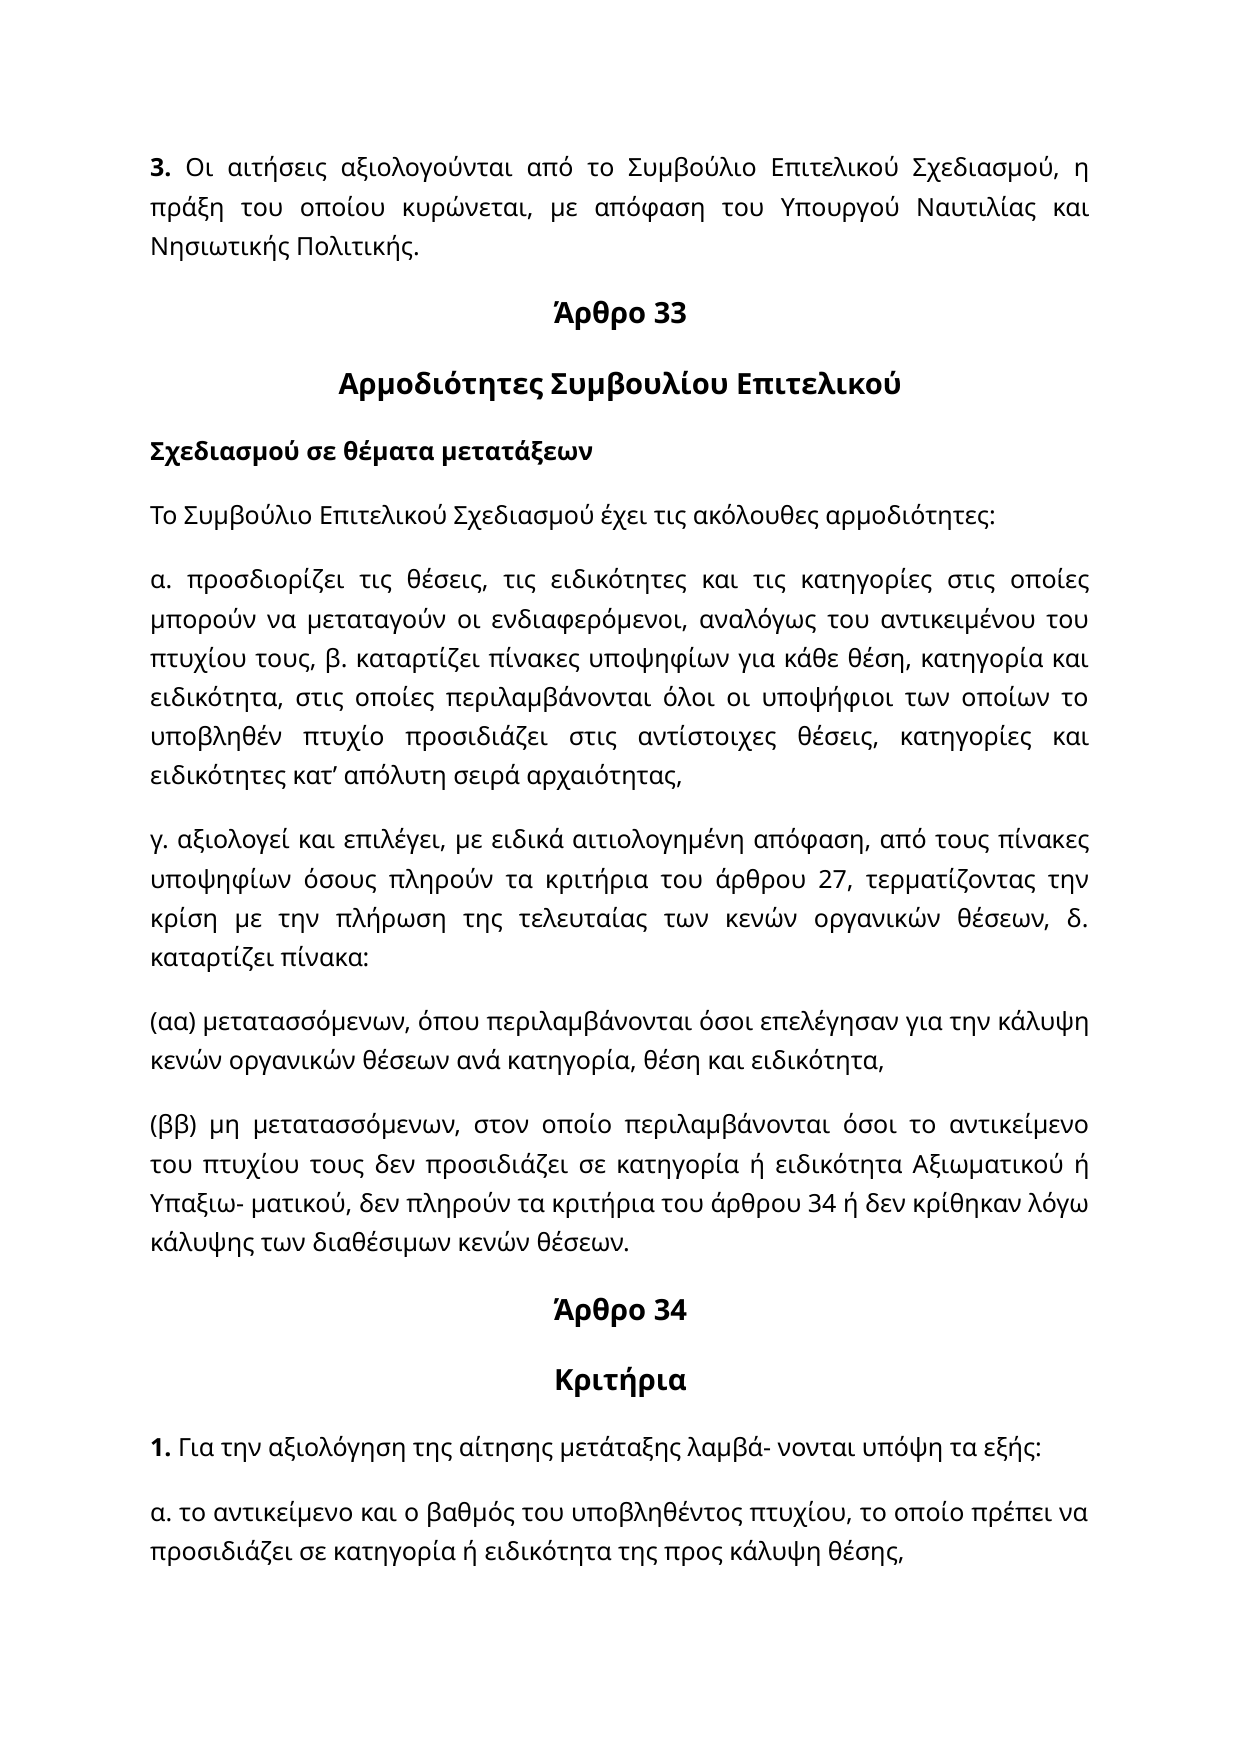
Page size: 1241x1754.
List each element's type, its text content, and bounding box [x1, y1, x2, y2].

text 3. Οι αιτήσεις αξιολογούνται από το Συμβούλιο Επιτελικού Σχεδιασμού, η πράξη του οποίου κυρώνεται, με απόφαση του Υπουργού Ναυτιλίας και Νησιωτικής Πολιτικής. [150, 150, 1090, 262]
text (ββ) μη μετατασσόμενων, στον οποίο περιλαμβάνονται όσοι το αντικείμενο του πτυχίου τους δεν προσιδιάζει σε κατηγορία ή ειδικότητα Αξιωματικού ή Υπαξιω- ματικού, δεν πληρούν τα κριτήρια του άρθρου 34 ή δεν κρίθηκαν λόγω κάλυψης των διαθέσιμων κενών θέσεων. [150, 1107, 1090, 1259]
text 1. Για την αξιολόγηση της αίτησης μετάταξης λαμβά- νονται υπόψη τα εξής: [150, 1430, 1090, 1464]
text Σχεδιασμού σε θέματα μετατάξεων [150, 434, 1090, 468]
text γ. αξιολογεί και επιλέγει, με ειδικά αιτιολογημένη απόφαση, από τους πίνακες υποψηφίων όσους πληρούν τα κριτήρια του άρθρου 27, τερματίζοντας την κρίση με την πλήρωση της τελευταίας των κενών οργανικών θέσεων, δ. καταρτίζει πίνακα: [150, 822, 1090, 974]
subtitle Αρμοδιότητες Συμβουλίου Επιτελικού [150, 363, 1090, 403]
text (αα) μετατασσόμενων, όπου περιλαμβάνονται όσοι επελέγησαν για την κάλυψη κενών οργανικών θέσεων ανά κατηγορία, θέση και ειδικότητα, [150, 1004, 1090, 1077]
text α. το αντικείμενο και ο βαθμός του υποβληθέντος πτυχίου, το οποίο πρέπει να προσιδιάζει σε κατηγορία ή ειδικότητα της προς κάλυψη θέσης, [150, 1494, 1090, 1567]
subtitle Κριτήρια [150, 1359, 1090, 1399]
subtitle Άρθρο 33 [150, 292, 1090, 332]
text Το Συμβούλιο Επιτελικού Σχεδιασμού έχει τις ακόλουθες αρμοδιότητες: [150, 498, 1090, 532]
subtitle Άρθρο 34 [150, 1289, 1090, 1328]
text α. προσδιορίζει τις θέσεις, τις ειδικότητες και τις κατηγορίες στις οποίες μπορούν να μεταταγούν οι ενδιαφερόμενοι, αναλόγως του αντικειμένου του πτυχίου τους, β. καταρτίζει πίνακες υποψηφίων για κάθε θέση, κατηγορία και ειδικότητα, στις οποίες περιλαμβάνονται όλοι οι υποψήφιοι των οποίων το υποβληθέν πτυχίο προσιδιάζει στις αντίστοιχες θέσεις, κατηγορίες και ειδικότητες κατ’ απόλυτη σειρά αρχαιότητας, [150, 562, 1090, 792]
